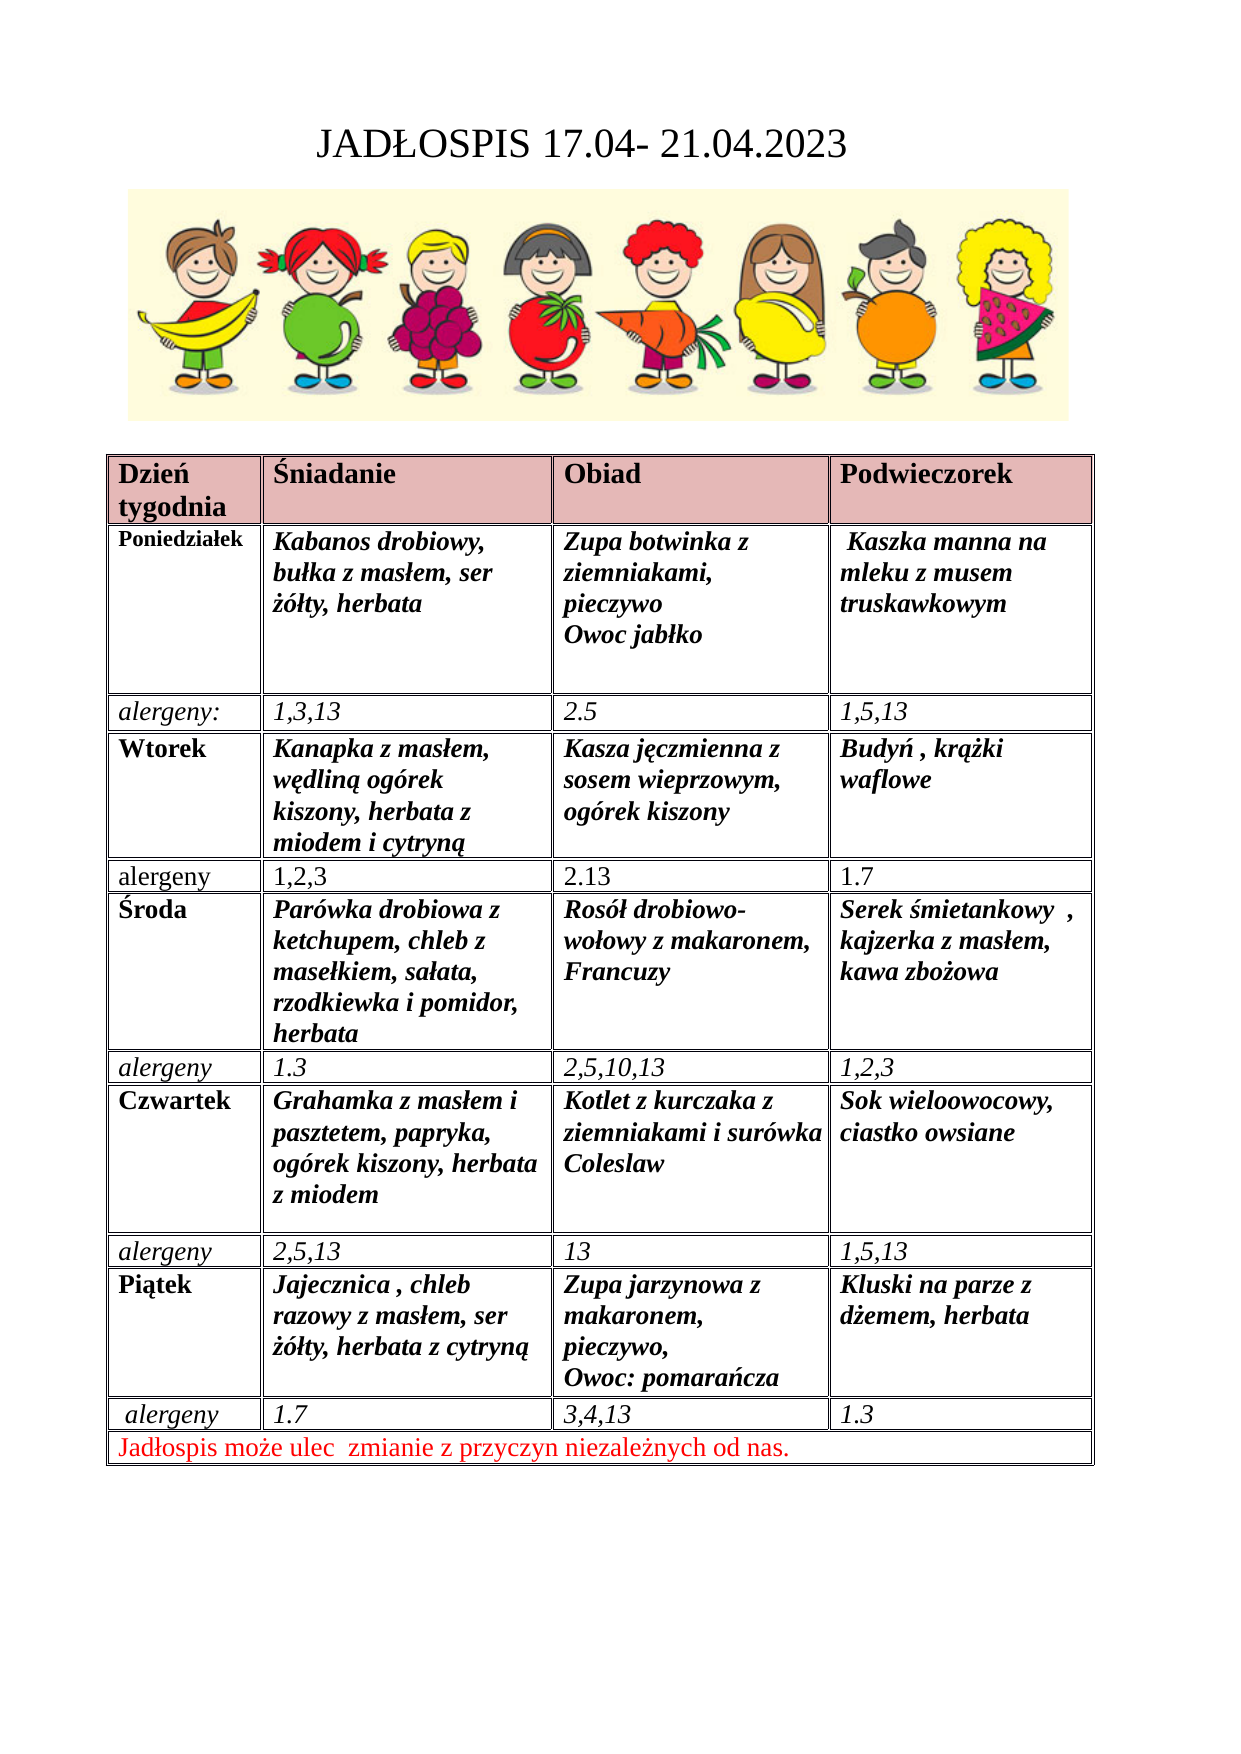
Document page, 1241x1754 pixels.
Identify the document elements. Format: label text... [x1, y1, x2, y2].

text JADŁOSPIS 17.04- 21.04.2023 [118, 118, 1122, 166]
table_header Śniadanie [264, 457, 551, 523]
table_cell Piątek [109, 1269, 260, 1396]
table_cell 13 [554, 1236, 828, 1266]
table_header Obiad [554, 457, 828, 523]
table_header Dzień tygodnia [109, 457, 260, 523]
table_cell 2,13 [554, 861, 828, 891]
table_cell 2,5,13 [264, 1236, 551, 1266]
table_cell Jadłospis może ulec zmianie z przyczyn niezależnych od nas. [109, 1432, 1091, 1462]
table_cell 1,3 [264, 1052, 551, 1082]
table_cell alergeny [109, 1399, 260, 1429]
table_cell Sok wieloowocowy, ciastko owsiane [831, 1086, 1091, 1232]
table_cell 1,5,13 [831, 696, 1091, 730]
table_cell Kluski na parze z dżemem, herbata [831, 1269, 1091, 1396]
picture [127, 189, 1069, 421]
table_cell Wtorek [109, 734, 260, 857]
table_cell alergeny [109, 1236, 260, 1266]
table_cell 1,2,3 [264, 861, 551, 891]
table_cell Poniedziałek [109, 526, 260, 693]
table_cell 2,5,10,13 [554, 1052, 828, 1082]
table_cell 1,3 [831, 1399, 1091, 1429]
table_cell Budyń , krążki waflowe [831, 734, 1091, 857]
table_cell 2,5 [554, 696, 828, 730]
table_cell Parówka drobiowa z ketchupem, chleb z masełkiem, sałata, rzodkiewka i pomidor, herbata [264, 894, 551, 1049]
table_cell Rosół drobiowo- wołowy z makaronem, Francuzy [554, 894, 828, 1049]
table_cell Kabanos drobiowy, bułka z masłem, ser żółty, herbata [264, 526, 551, 693]
table_cell Kasza jęczmienna z sosem wieprzowym, ogórek kiszony [554, 734, 828, 857]
table_header Podwieczorek [831, 457, 1091, 523]
table_cell Czwartek [109, 1086, 260, 1232]
table_cell alergeny: [109, 696, 260, 730]
table_cell alergeny [109, 861, 260, 891]
table_cell Serek śmietankowy , kajzerka z masłem, kawa zbożowa [831, 894, 1091, 1049]
table_cell 1,5,13 [831, 1236, 1091, 1266]
table_cell 1,7 [831, 861, 1091, 891]
table_cell Kanapka z masłem, wędliną ogórek kiszony, herbata z miodem i cytryną [264, 734, 551, 857]
table_cell Kaszka manna na mleku z musem truskawkowym [831, 526, 1091, 693]
table_cell Zupa botwinka z ziemniakami, pieczywo Owoc jabłko [554, 526, 828, 693]
table_cell Kotlet z kurczaka z ziemniakami i surówka Coleslaw [554, 1086, 828, 1232]
table_cell 3,4,13 [554, 1399, 828, 1429]
table_cell Środa [109, 894, 260, 1049]
table_cell alergeny [109, 1052, 260, 1082]
table_cell Grahamka z masłem i pasztetem, papryka, ogórek kiszony, herbata z miodem [264, 1086, 551, 1232]
table_cell 1,2,3 [831, 1052, 1091, 1082]
table_cell 1,3,13 [264, 696, 551, 730]
table_cell 1,7 [264, 1399, 551, 1429]
table_cell Zupa jarzynowa z makaronem, pieczywo, Owoc: pomarańcza [554, 1269, 828, 1396]
table_cell Jajecznica , chleb razowy z masłem, ser żółty, herbata z cytryną [264, 1269, 551, 1396]
